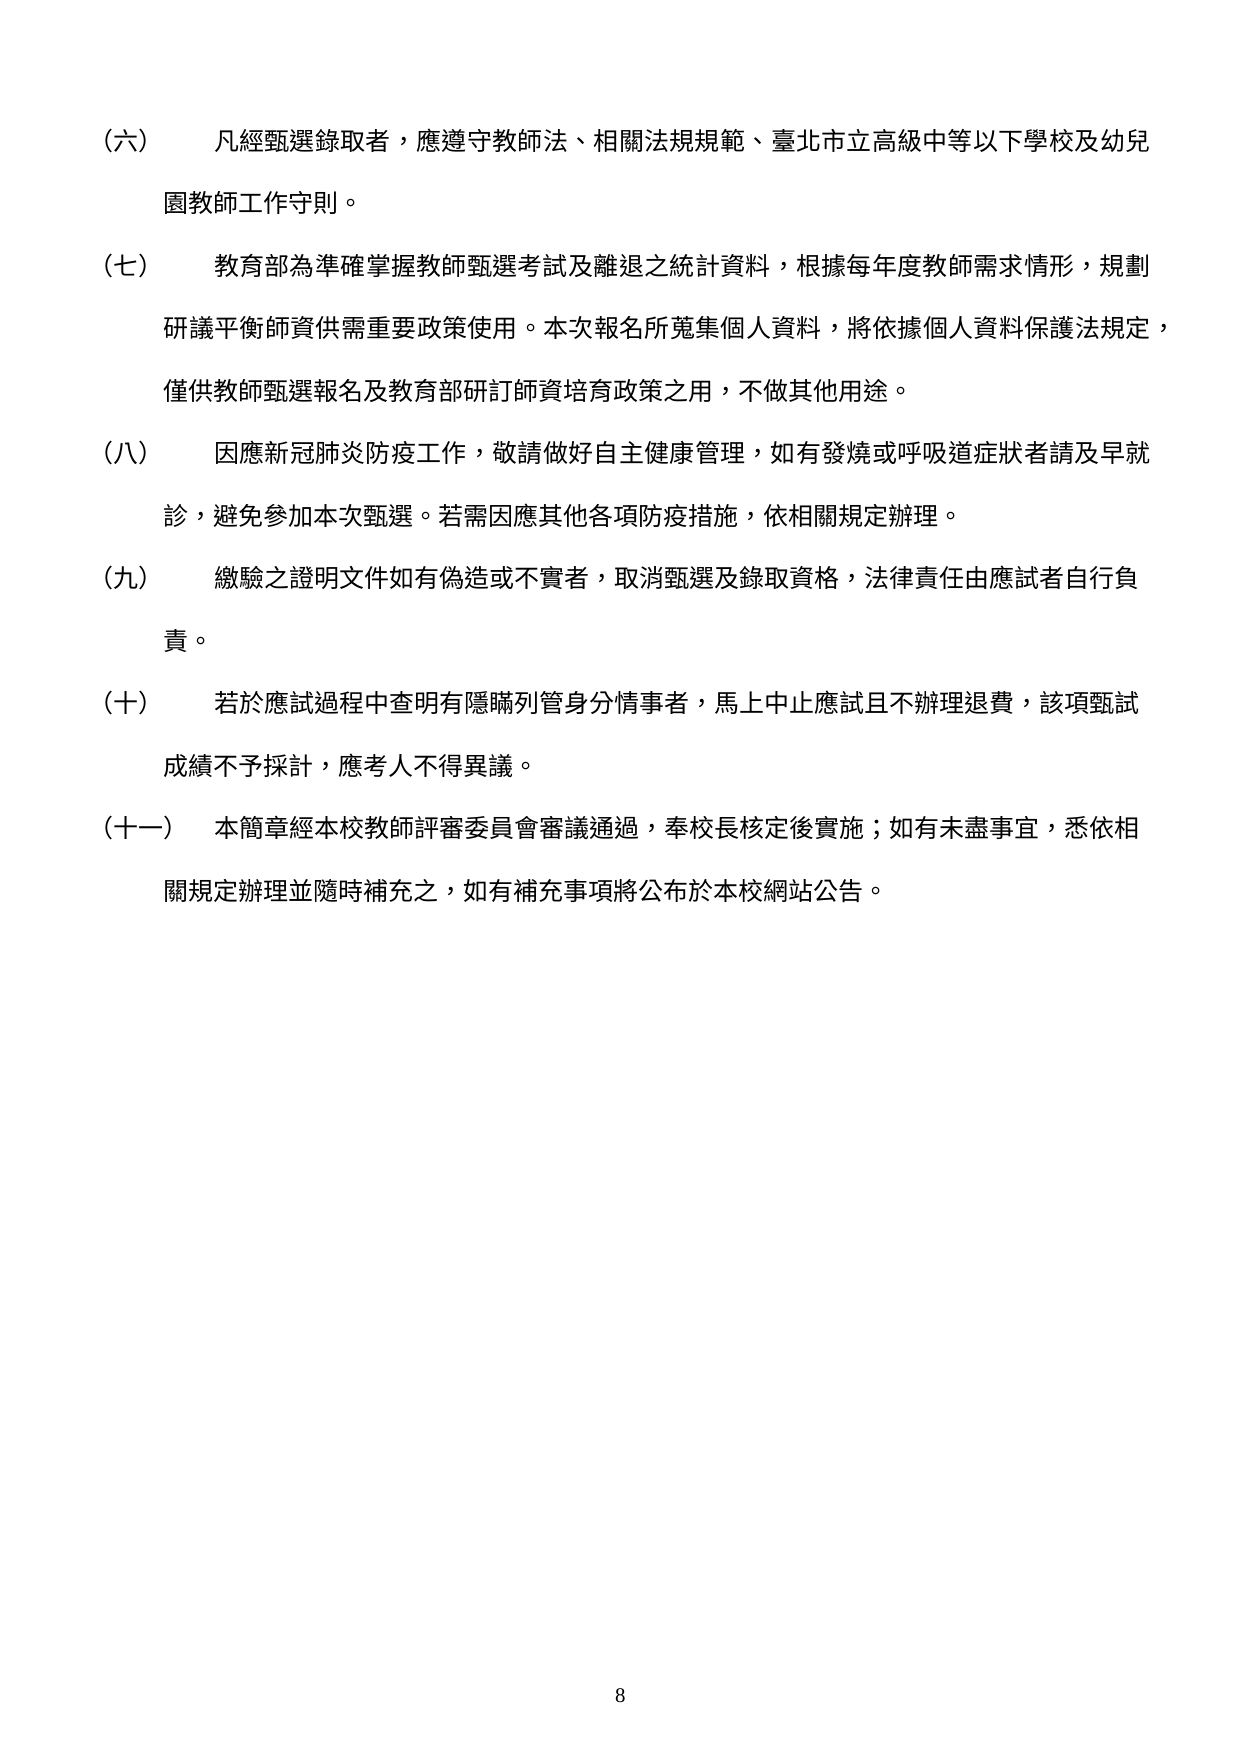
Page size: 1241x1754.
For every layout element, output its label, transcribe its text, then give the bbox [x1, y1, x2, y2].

list 因應新冠肺炎防疫工作，敬請做好自主健康管理，如有發燒或呼吸道症狀者請及早就診，避免參加本次甄選。若需因應其他各項防疫措施，依相關規定辦理。 [89, 410, 1152, 535]
list 繳驗之證明文件如有偽造或不實者，取消甄選及錄取資格，法律責任由應試者自行負責。 [89, 535, 1152, 660]
list 本簡章經本校教師評審委員會審議通過，奉校長核定後實施；如有未盡事宜，悉依相關規定辦理並隨時補充之，如有補充事項將公布於本校網站公告。 [89, 785, 1152, 910]
list 若於應試過程中查明有隱瞞列管身分情事者，馬上中止應試且不辦理退費，該項甄試成績不予採計，應考人不得異議。 [89, 660, 1152, 785]
list 凡經甄選錄取者，應遵守教師法、相關法規規範、臺北市立高級中等以下學校及幼兒園教師工作守則。 [89, 98, 1152, 223]
list 教育部為準確掌握教師甄選考試及離退之統計資料，根據每年度教師需求情形，規劃研議平衡師資供需重要政策使用。本次報名所蒐集個人資料，將依據個人資料保護法規定，僅供教師甄選報名及教育部研訂師資培育政策之用，不做其他用途。 [89, 223, 1152, 410]
